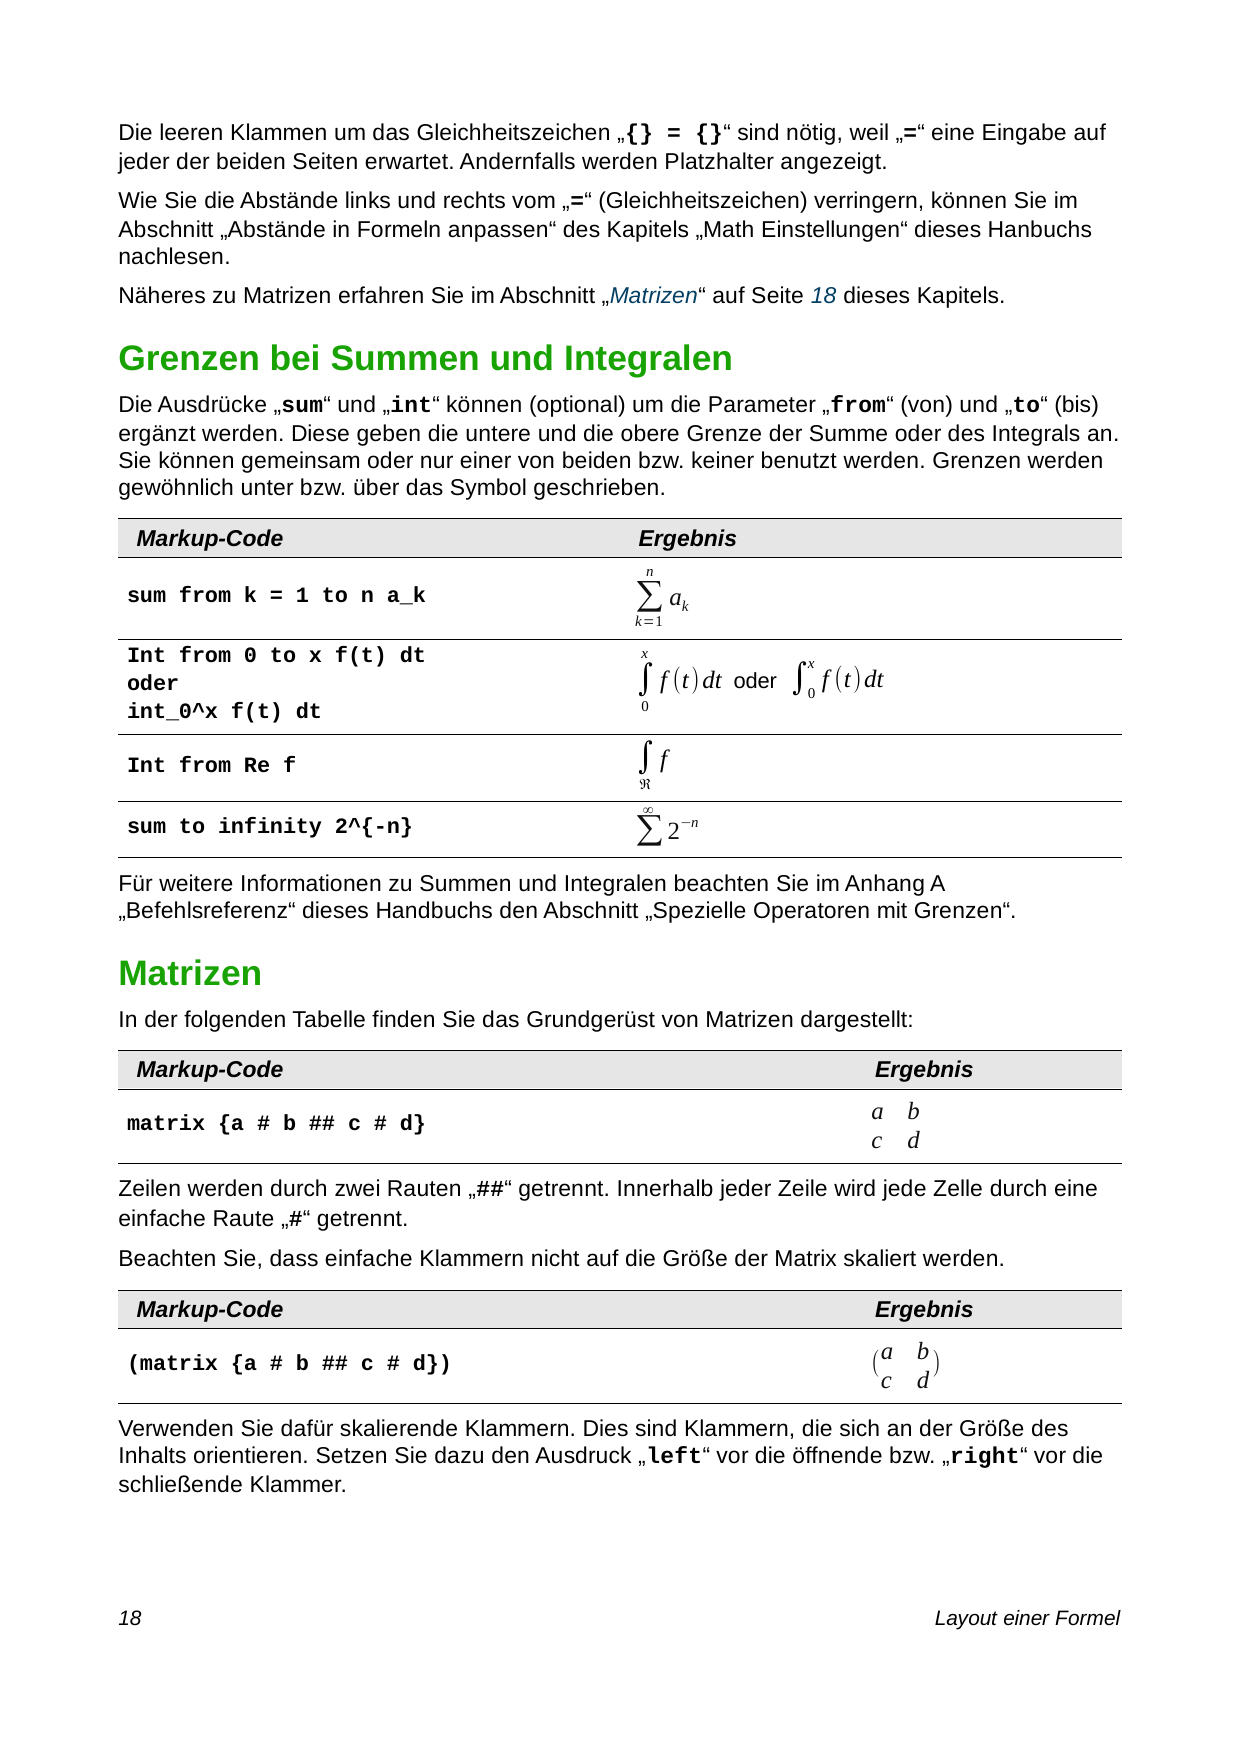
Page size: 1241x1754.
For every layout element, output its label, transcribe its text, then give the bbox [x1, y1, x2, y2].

text In der folgenden Tabelle finden Sie das Grundgerüst von Matrizen dargestellt: [118, 1005, 1122, 1032]
table_header Markup-Code [118, 519, 620, 557]
table_cell Int from 0 to x f(t) dt oder int_0^x f(t) dt [118, 640, 620, 734]
text Näheres zu Matrizen erfahren Sie im Abschnitt „Matrizen“ auf Seite 17 dieses Kapitels. [118, 281, 1122, 308]
text Beachten Sie, dass einfache Klammern nicht auf die Größe der Matrix skaliert werden. [118, 1245, 1122, 1272]
table_cell [620, 802, 1122, 857]
text Die leeren Klammen um das Gleichheitszeichen „{} = {}“ sind nötig, weil „=“ eine Eingabe auf jeder der beiden Seiten erwartet. Andernfalls werden Platzhalter angezeigt. [118, 118, 1122, 174]
table_cell [620, 558, 1122, 638]
table_header Markup-Code [118, 1291, 856, 1328]
table_cell oder [620, 640, 1122, 734]
table_cell matrix {a # b ## c # d} [118, 1090, 856, 1163]
table_header Ergebnis [856, 1291, 1122, 1328]
text Für weitere Informationen zu Summen und Integralen beachten Sie im Anhang A „Befehlsreferenz“ dieses Handbuchs den Abschnitt „Spezielle Operatoren mit Grenzen“. [118, 869, 1122, 923]
table_cell [856, 1090, 1122, 1163]
text Die Ausdrücke „sum“ und „int“ können (optional) um die Parameter „from“ (von) und „to“ (bis) ergänzt werden. Diese geben die untere und die obere Grenze der Summe oder des Integrals an. Sie können gemeinsam oder nur einer von beiden bzw. keiner benutzt werden. Grenzen werden gewöhnlich unter bzw. über das Symbol geschrieben. [118, 390, 1122, 501]
table_cell [620, 735, 1122, 801]
text Zeilen werden durch zwei Rauten „##“ getrennt. Innerhalb jeder Zeile wird jede Zelle durch eine einfache Raute „#“ getrennt. [118, 1175, 1122, 1233]
table_cell sum to infinity 2^{-n} [118, 802, 620, 857]
table_cell (matrix {a # b ## c # d}) [118, 1329, 856, 1403]
subtitle Matrizen [118, 953, 1122, 993]
table_header Markup-Code [118, 1051, 856, 1088]
table_cell Int from Re f [118, 735, 620, 801]
text Wie Sie die Abstände links und rechts vom „=“ (Gleichheitszeichen) verringern, können Sie im Abschnitt „Abstände in Formeln anpassen“ des Kapitels „Math Einstellungen“ dieses Hanbuchs nachlesen. [118, 186, 1122, 269]
text Verwenden Sie dafür skalierende Klammern. Dies sind Klammern, die sich an der Größe des Inhalts orientieren. Setzen Sie dazu den Ausdruck „left“ vor die öffnende bzw. „right“ vor die schließende Klammer. [118, 1414, 1122, 1498]
subtitle Grenzen bei Summen und Integralen [118, 338, 1122, 378]
table_header Ergebnis [856, 1051, 1122, 1088]
table_cell sum from k = 1 to n a_k [118, 558, 620, 638]
table_cell [856, 1329, 1122, 1403]
table_header Ergebnis [620, 519, 1122, 557]
